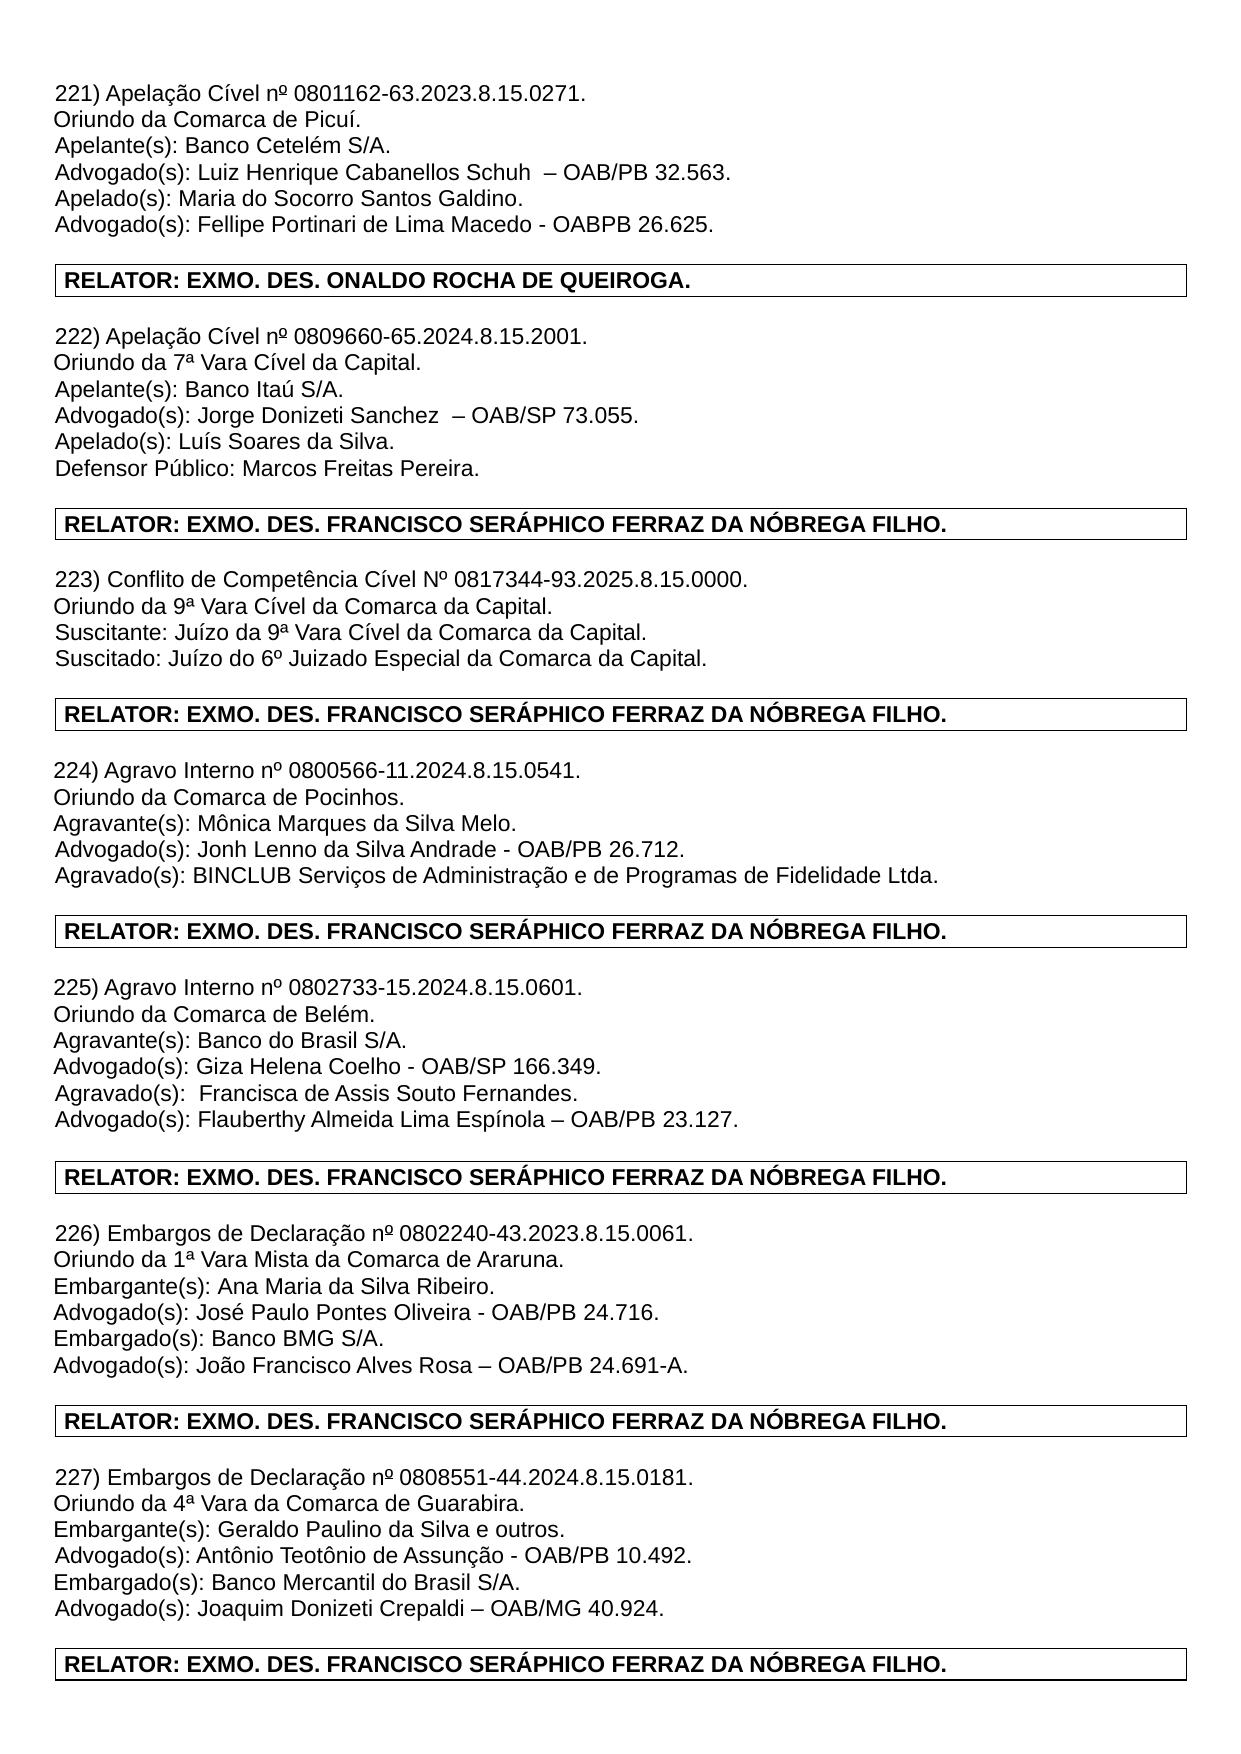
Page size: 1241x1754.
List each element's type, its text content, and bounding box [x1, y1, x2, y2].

text Suscitante: Juízo da 9ª Vara Cível da Comarca da Capital. [54, 619, 1187, 645]
text Advogado(s): Luiz Henrique Cabanellos Schuh – OAB/PB 32.563. [54, 158, 1187, 185]
text 225) Agravo Interno nº 0802733-15.2024.8.15.0601. [53, 974, 1187, 1001]
text Oriundo da Comarca de Belém. [53, 1001, 1187, 1027]
text Apelante(s): Banco Itaú S/A. [54, 376, 1187, 402]
text RELATOR: EXMO. DES. FRANCISCO SERÁPHICO FERRAZ DA NÓBREGA FILHO. [56, 1406, 1186, 1436]
text Advogado(s): Giza Helena Coelho - OAB/SP 166.349. [53, 1053, 1187, 1079]
text Advogado(s): João Francisco Alves Rosa – OAB/PB 24.691-A. [53, 1352, 1187, 1378]
text Apelado(s): Maria do Socorro Santos Galdino. [54, 185, 1187, 211]
text RELATOR: EXMO. DES. FRANCISCO SERÁPHICO FERRAZ DA NÓBREGA FILHO. [56, 509, 1186, 539]
text Advogado(s): Fellipe Portinari de Lima Macedo - OABPB 26.625. [54, 211, 1187, 238]
text RELATOR: EXMO. DES. FRANCISCO SERÁPHICO FERRAZ DA NÓBREGA FILHO. [56, 916, 1186, 947]
text Oriundo da 9ª Vara Cível da Comarca da Capital. [53, 593, 1187, 619]
text Agravado(s): Francisca de Assis Souto Fernandes. [54, 1079, 1187, 1106]
text Oriundo da 1ª Vara Mista da Comarca de Araruna. [53, 1246, 1187, 1273]
text 222) Apelação Cível nº 0809660-65.2024.8.15.2001. [54, 323, 1187, 349]
text RELATOR: EXMO. DES. ONALDO ROCHA DE QUEIROGA. [56, 265, 1186, 296]
text Oriundo da 4ª Vara da Comarca de Guarabira. [53, 1490, 1187, 1516]
text 227) Embargos de Declaração nº 0808551-44.2024.8.15.0181. [54, 1463, 1187, 1490]
text Apelado(s): Luís Soares da Silva. [54, 428, 1187, 455]
text RELATOR: EXMO. DES. FRANCISCO SERÁPHICO FERRAZ DA NÓBREGA FILHO. [56, 1649, 1186, 1679]
text Defensor Público: Marcos Freitas Pereira. [54, 455, 1187, 481]
text Agravado(s): BINCLUB Serviços de Administração e de Programas de Fidelidade Ltda. [54, 862, 1187, 889]
text Suscitado: Juízo do 6º Juizado Especial da Comarca da Capital. [54, 645, 1187, 672]
text Oriundo da 7ª Vara Cível da Capital. [53, 349, 1187, 376]
text Embargante(s): Geraldo Paulino da Silva e outros. [53, 1516, 1187, 1542]
text Oriundo da Comarca de Pocinhos. [53, 783, 1187, 810]
text Embargado(s): Banco Mercantil do Brasil S/A. [53, 1569, 1187, 1595]
text Apelante(s): Banco Cetelém S/A. [54, 132, 1187, 158]
text RELATOR: EXMO. DES. FRANCISCO SERÁPHICO FERRAZ DA NÓBREGA FILHO. [56, 1162, 1186, 1193]
text Agravante(s): Banco do Brasil S/A. [53, 1027, 1187, 1053]
text Oriundo da Comarca de Picuí. [53, 106, 1187, 132]
text Advogado(s): Jonh Lenno da Silva Andrade - OAB/PB 26.712. [54, 836, 1187, 862]
text Advogado(s): José Paulo Pontes Oliveira - OAB/PB 24.716. [53, 1299, 1187, 1325]
text Embargante(s): Ana Maria da Silva Ribeiro. [53, 1273, 1187, 1299]
text 226) Embargos de Declaração nº 0802240-43.2023.8.15.0061. [54, 1220, 1187, 1246]
text Advogado(s): Antônio Teotônio de Assunção - OAB/PB 10.492. [54, 1542, 1187, 1569]
text Agravante(s): Mônica Marques da Silva Melo. [53, 810, 1187, 836]
text Advogado(s): Flauberthy Almeida Lima Espínola – OAB/PB 23.127. [54, 1106, 1187, 1132]
text RELATOR: EXMO. DES. FRANCISCO SERÁPHICO FERRAZ DA NÓBREGA FILHO. [56, 699, 1186, 730]
text 224) Agravo Interno nº 0800566-11.2024.8.15.0541. [53, 757, 1187, 783]
text 223) Conflito de Competência Cível Nº 0817344-93.2025.8.15.0000. [54, 566, 1187, 593]
text 221) Apelação Cível nº 0801162-63.2023.8.15.0271. [54, 79, 1187, 106]
text Embargado(s): Banco BMG S/A. [53, 1325, 1187, 1352]
text Advogado(s): Jorge Donizeti Sanchez – OAB/SP 73.055. [54, 402, 1187, 428]
text Advogado(s): Joaquim Donizeti Crepaldi – OAB/MG 40.924. [54, 1595, 1187, 1622]
